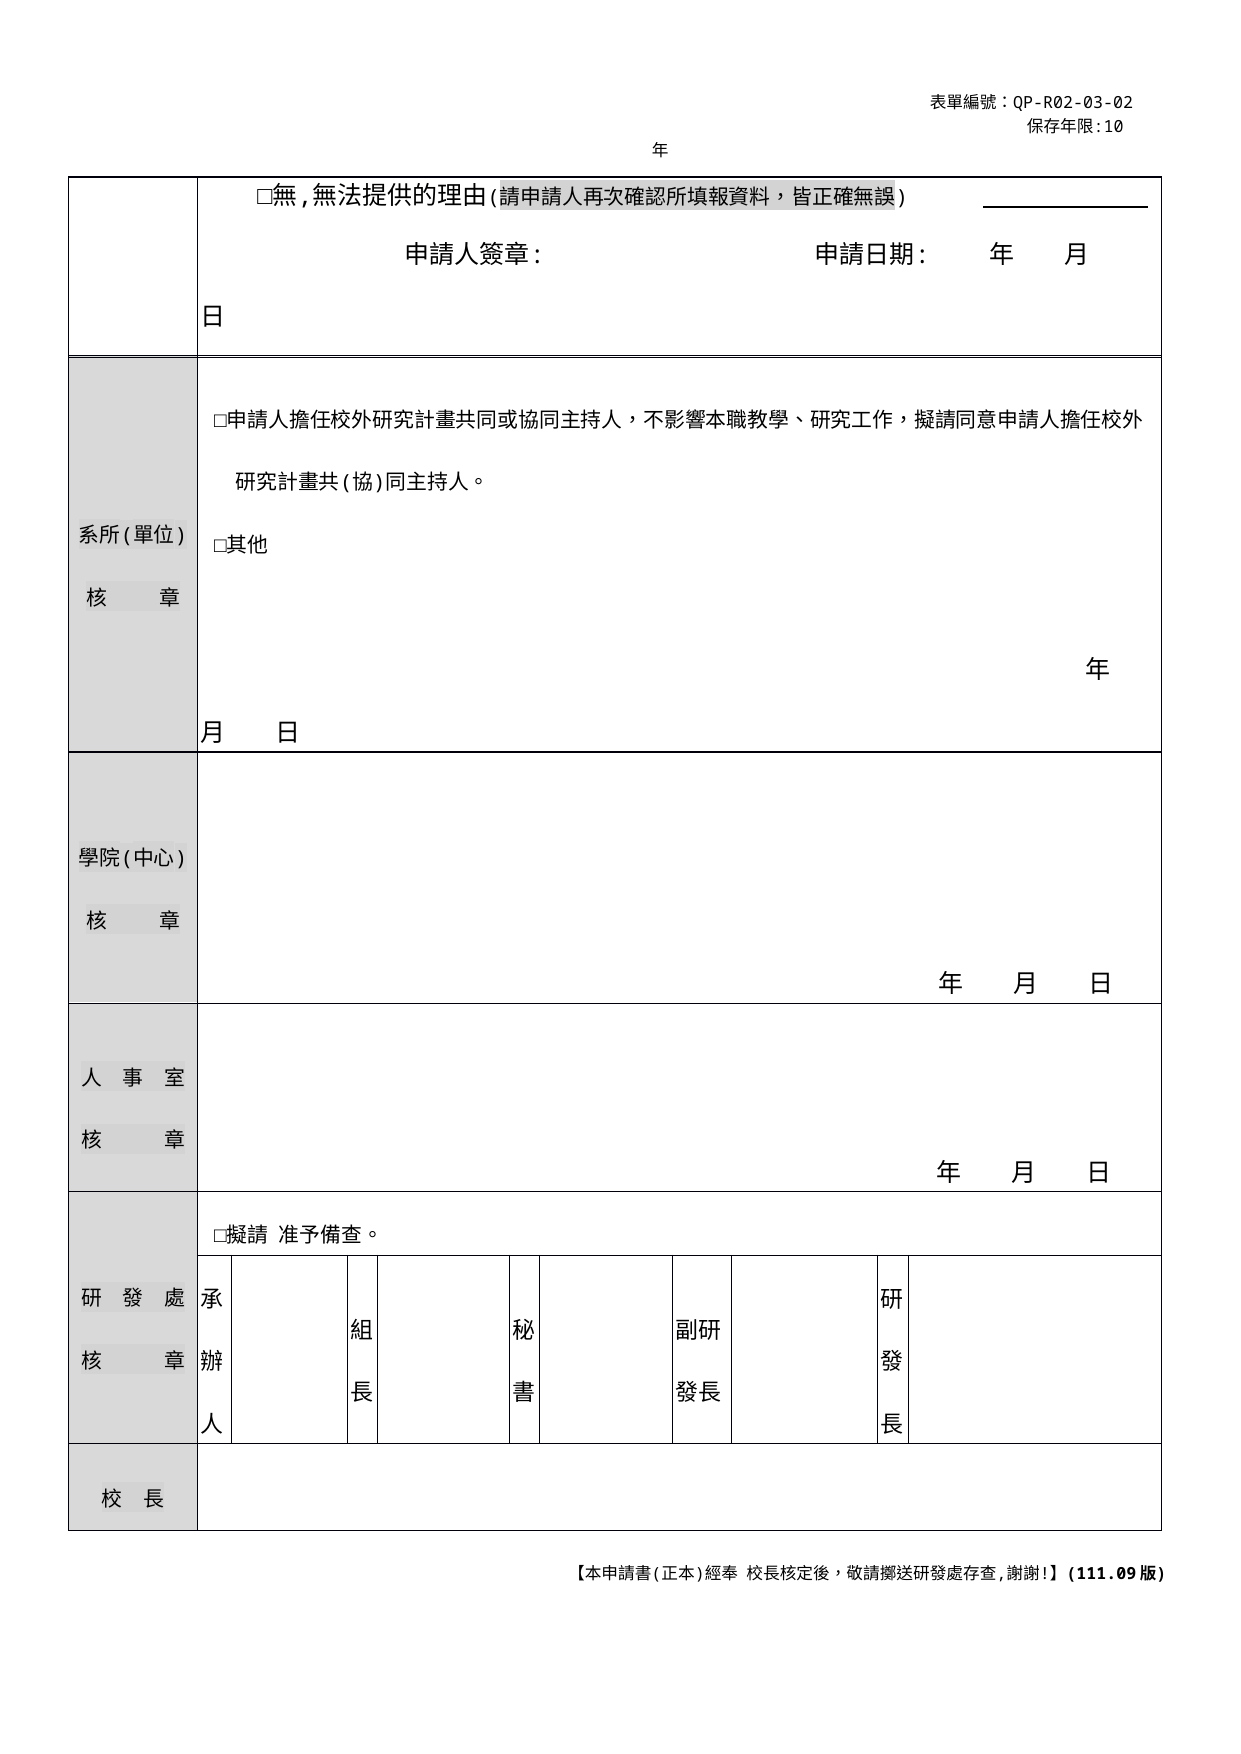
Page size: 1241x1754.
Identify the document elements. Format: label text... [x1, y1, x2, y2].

table_cell 年 月 日 [198, 1004, 1161, 1191]
table_cell □申請人擔任校外研究計畫共同或協同主持人，不影響本職教學、研究工作，擬請同意申請人擔任校外研究計畫共(協)同主持人。 □其他 年 月 日 [198, 358, 1161, 751]
table_cell 系所(單位) 核 章 [69, 358, 197, 751]
table_cell [378, 1256, 509, 1443]
table_cell □擬請 准予備查。 [198, 1192, 1161, 1254]
table_cell [69, 178, 197, 354]
table_cell [232, 1256, 347, 1443]
table_cell [198, 1444, 1161, 1530]
table_cell 承辦人 [198, 1256, 231, 1443]
table_cell [732, 1256, 877, 1443]
table_cell [909, 1256, 1161, 1443]
table_cell 秘書 [510, 1256, 539, 1443]
table_cell 校 長 [69, 1444, 197, 1530]
table_cell 副研發長 [673, 1256, 731, 1443]
table_cell 研發長 [878, 1256, 908, 1443]
table_cell 學院(中心) 核 章 [69, 753, 197, 1002]
table_cell □無,無法提供的理由(請申請人再次確認所填報資料，皆正確無誤) 申請人簽章: 申請日期: 年 月 日 [198, 178, 1161, 354]
table_cell 研 發 處 核 章 [69, 1192, 197, 1443]
text 【本申請書(正本)經奉 校長核定後，敬請擲送研發處存查,謝謝!】(111.09版) [187, 1531, 1166, 1593]
table_cell 組長 [348, 1256, 377, 1443]
table_cell [540, 1256, 672, 1443]
table_cell 年 月 日 [198, 753, 1161, 1002]
table_cell 人 事 室 核 章 [69, 1004, 197, 1191]
